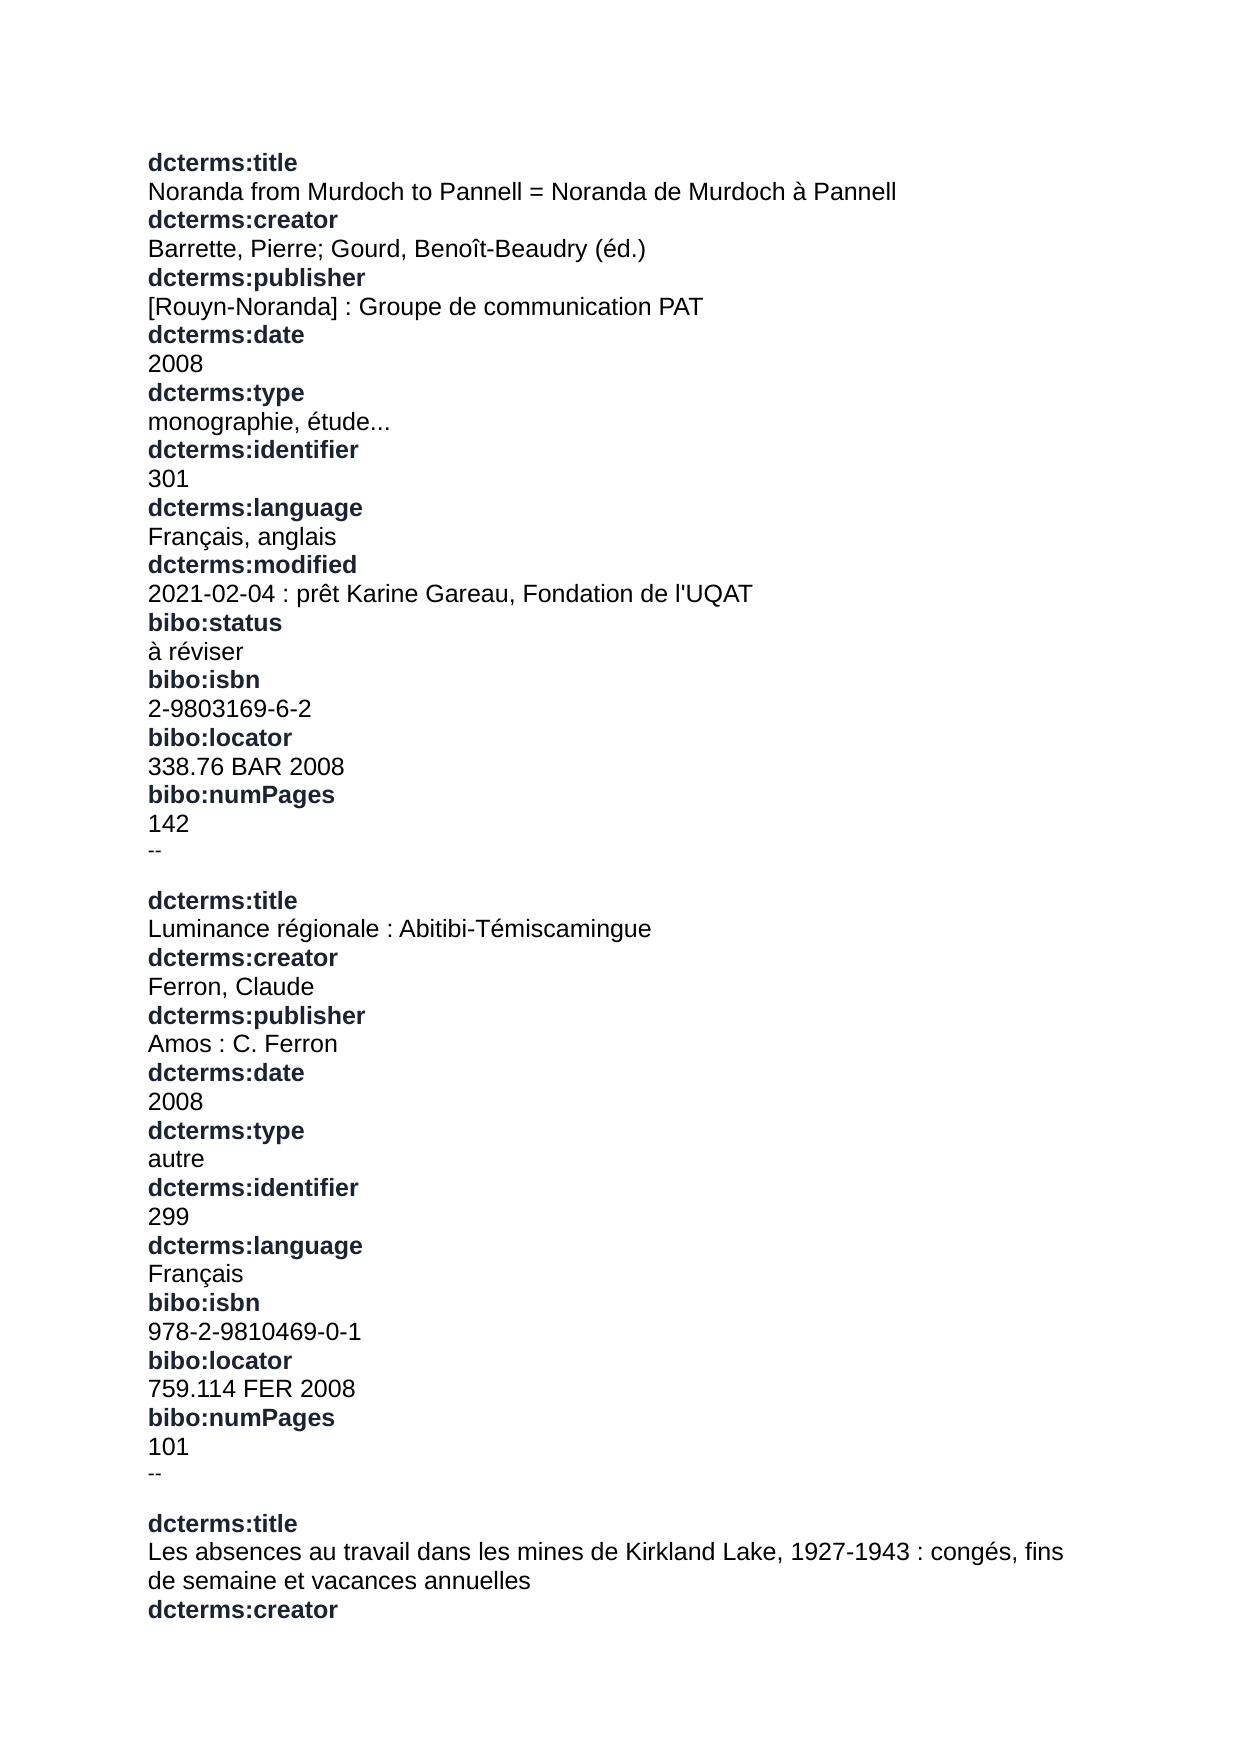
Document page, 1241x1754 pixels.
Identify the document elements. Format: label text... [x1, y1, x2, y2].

text Luminance régionale : Abitibi-Témiscamingue [148, 914, 1092, 943]
text 2021-02-04 : prêt Karine Gareau, Fondation de l'UQAT [148, 579, 1092, 608]
text monographie, étude... [148, 406, 1092, 435]
text dcterms:identifier [148, 1173, 1092, 1202]
text à réviser [148, 636, 1092, 665]
text Français, anglais [148, 521, 1092, 550]
text bibo:isbn [148, 665, 1092, 694]
text Les absences au travail dans les mines de Kirkland Lake, 1927-1943 : congés, fins de semaine et vacances annuelles [148, 1537, 1092, 1595]
text 978-2-9810469-0-1 [148, 1317, 1092, 1346]
text dcterms:title [148, 886, 1092, 914]
text 101 [148, 1432, 1092, 1461]
text dcterms:language [148, 1231, 1092, 1259]
text dcterms:date [148, 1058, 1092, 1087]
text -- [148, 838, 1092, 862]
text dcterms:type [148, 378, 1092, 406]
text -- [148, 1461, 1092, 1484]
text dcterms:language [148, 493, 1092, 521]
text Noranda from Murdoch to Pannell = Noranda de Murdoch à Pannell [148, 176, 1092, 205]
text dcterms:publisher [148, 1001, 1092, 1029]
text dcterms:title [148, 148, 1092, 176]
text dcterms:creator [148, 1595, 1092, 1623]
text bibo:locator [148, 723, 1092, 751]
text bibo:numPages [148, 1403, 1092, 1432]
text bibo:numPages [148, 780, 1092, 809]
text 759.114 FER 2008 [148, 1374, 1092, 1403]
text dcterms:date [148, 320, 1092, 349]
text 2-9803169-6-2 [148, 694, 1092, 723]
text dcterms:modified [148, 550, 1092, 579]
text dcterms:creator [148, 943, 1092, 972]
text Amos : C. Ferron [148, 1029, 1092, 1058]
text 338.76 BAR 2008 [148, 751, 1092, 780]
text dcterms:publisher [148, 263, 1092, 291]
text Français [148, 1259, 1092, 1288]
text autre [148, 1144, 1092, 1173]
text 301 [148, 464, 1092, 493]
text dcterms:title [148, 1508, 1092, 1537]
text bibo:locator [148, 1346, 1092, 1374]
text Barrette, Pierre; Gourd, Benoît-Beaudry (éd.) [148, 234, 1092, 263]
text dcterms:identifier [148, 435, 1092, 464]
text 2008 [148, 1087, 1092, 1116]
text 299 [148, 1202, 1092, 1231]
text bibo:isbn [148, 1288, 1092, 1317]
text 142 [148, 809, 1092, 838]
text Ferron, Claude [148, 972, 1092, 1001]
text bibo:status [148, 608, 1092, 636]
text [Rouyn-Noranda] : Groupe de communication PAT [148, 291, 1092, 320]
text dcterms:creator [148, 205, 1092, 234]
text 2008 [148, 349, 1092, 378]
text dcterms:type [148, 1116, 1092, 1144]
